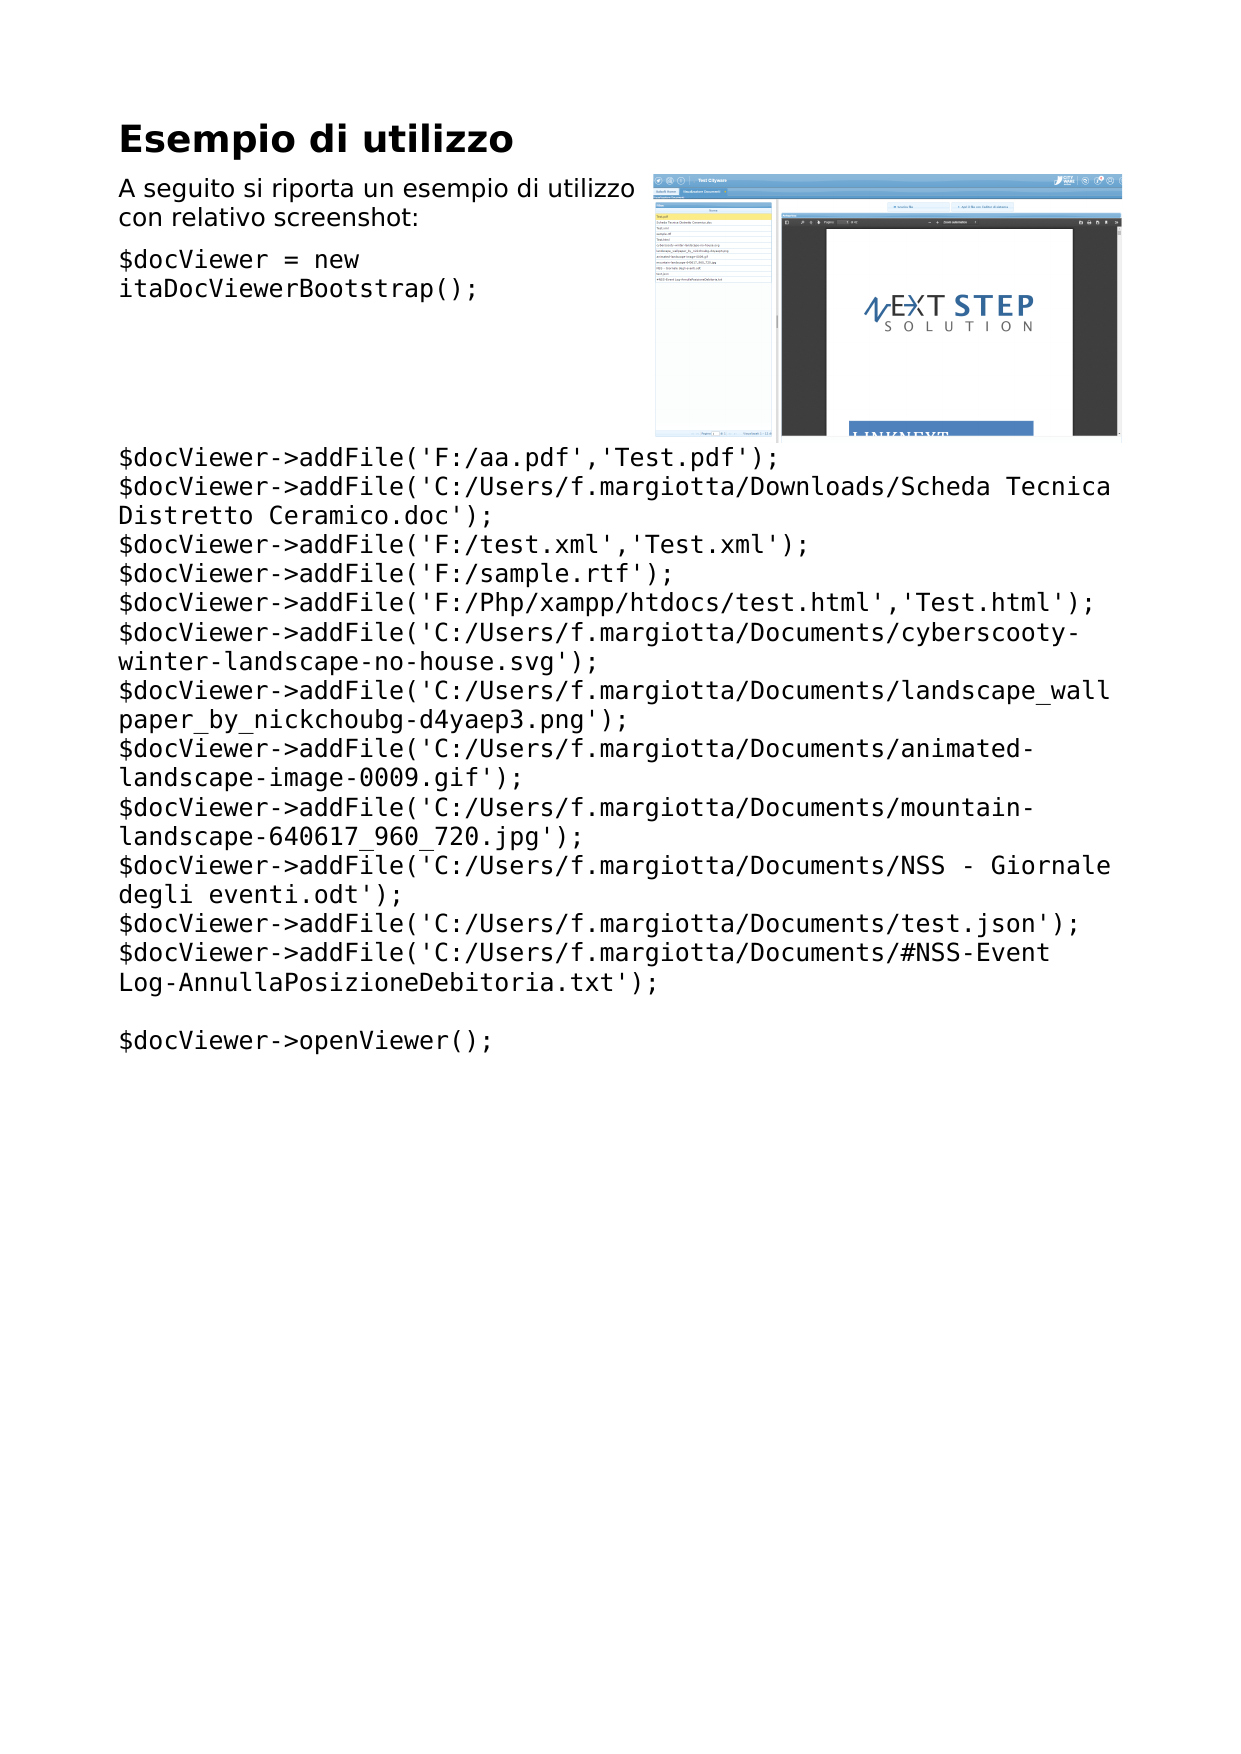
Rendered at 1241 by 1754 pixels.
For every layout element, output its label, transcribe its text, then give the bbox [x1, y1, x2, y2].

text A seguito si riporta un esempio di utilizzo con relativo screenshot: [118, 174, 653, 233]
subtitle Esempio di utilizzo [118, 118, 1122, 162]
text $docViewer = new itaDocViewerBootstrap(); $docViewer->addFile('F:/aa.pdf','Test.pdf'); $docViewer->addFile('C:/Users/f.margiotta/Downloads/Scheda Tecnica Distretto Ceramico.doc'); $docViewer->addFile('F:/test.xml','Test.xml'); $docViewer->addFile('F:/sample.rtf'); $docViewer->addFile('F:/Php/xampp/htdocs/test.html','Test.html'); $docViewer->addFile('C:/Users/f.margiotta/Documents/cyberscooty-winter-landscape-no-house.svg'); $docViewer->addFile('C:/Users/f.margiotta/Documents/landscape_wallpaper_by_nickchoubg-d4yaep3.png'); $docViewer->addFile('C:/Users/f.margiotta/Documents/animated-landscape-image-0009.gif'); $docViewer->addFile('C:/Users/f.margiotta/Documents/mountain-landscape-640617_960_720.jpg'); $docViewer->addFile('C:/Users/f.margiotta/Documents/NSS - Giornale degli eventi.odt'); $docViewer->addFile('C:/Users/f.margiotta/Documents/test.json'); $docViewer->addFile('C:/Users/f.margiotta/Documents/#NSS-Event Log-AnnullaPosizioneDebitoria.txt'); $docViewer->openViewer(); [118, 245, 1122, 1055]
picture [653, 174, 1123, 443]
